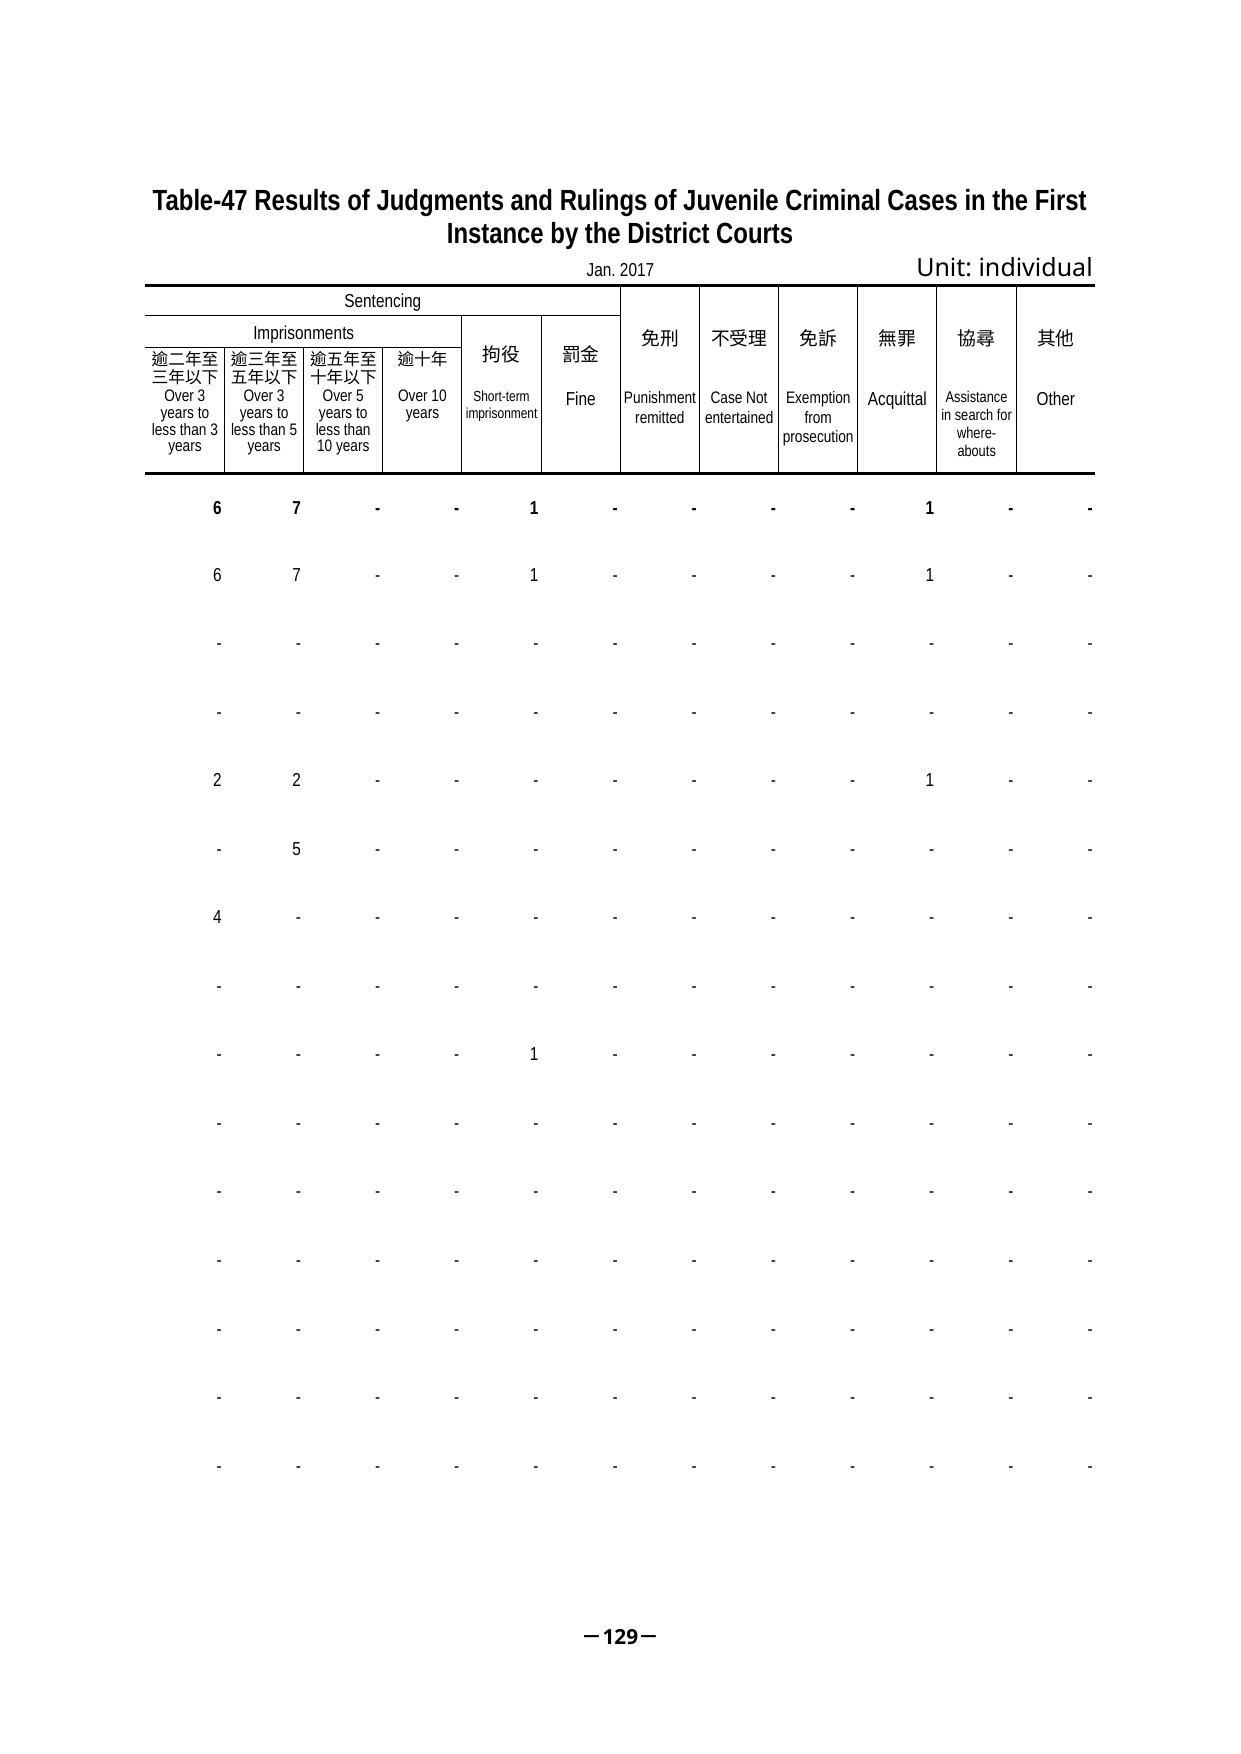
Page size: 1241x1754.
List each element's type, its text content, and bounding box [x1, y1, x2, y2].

table_cell - [224, 951, 303, 1020]
table_cell - [1016, 951, 1095, 1020]
table_cell - [383, 1157, 462, 1226]
table_cell - [145, 1157, 224, 1226]
table_cell - [779, 1020, 858, 1088]
table_cell - [858, 814, 937, 883]
table_cell - [304, 475, 383, 540]
table_cell - [304, 951, 383, 1020]
table_cell - [541, 1294, 620, 1363]
table_cell - [1016, 1294, 1095, 1363]
table_cell Imprisonments [145, 316, 461, 347]
table_cell - [858, 883, 937, 951]
table_cell - [858, 1089, 937, 1157]
table_cell - [699, 1294, 778, 1363]
table_cell 1 [858, 746, 937, 814]
table_cell - [224, 1294, 303, 1363]
table_cell 2 [224, 746, 303, 814]
table_cell Over 10 years [383, 388, 461, 472]
table_cell - [779, 883, 858, 951]
table_cell - [620, 1226, 699, 1294]
table_header 其他 [1017, 287, 1095, 388]
table_cell - [462, 609, 541, 677]
table_cell - [383, 1294, 462, 1363]
table_cell - [620, 475, 699, 540]
table_cell Punishment remitted [621, 388, 699, 472]
table_cell - [937, 475, 1016, 540]
table_cell - [383, 746, 462, 814]
table_cell - [858, 1226, 937, 1294]
table_cell - [383, 1020, 462, 1088]
table_cell - [541, 677, 620, 746]
table_cell - [462, 1089, 541, 1157]
table_cell - [224, 1363, 303, 1431]
table_cell - [779, 475, 858, 540]
table_cell - [383, 475, 462, 540]
table_cell - [858, 677, 937, 746]
table_cell - [462, 677, 541, 746]
table_cell - [937, 1431, 1016, 1500]
table_cell 1 [462, 540, 541, 609]
table_cell - [620, 746, 699, 814]
table_cell Over 3 years to less than 5 years [225, 388, 303, 472]
table_cell - [779, 1226, 858, 1294]
table_cell - [145, 814, 224, 883]
table_cell - [699, 883, 778, 951]
table_cell - [224, 609, 303, 677]
table_cell - [224, 1226, 303, 1294]
table_cell - [304, 1294, 383, 1363]
table_cell - [1016, 1020, 1095, 1088]
table_cell - [224, 1020, 303, 1088]
table_cell - [304, 1363, 383, 1431]
table_cell - [541, 1020, 620, 1088]
table_cell - [462, 951, 541, 1020]
table_cell - [937, 1157, 1016, 1226]
table_cell - [1016, 1226, 1095, 1294]
table_cell - [541, 1226, 620, 1294]
table_cell 1 [858, 540, 937, 609]
table_cell 逾二年至三年以下 [145, 348, 224, 388]
table_header 不受理 [700, 287, 778, 388]
table_cell - [620, 814, 699, 883]
table_cell - [858, 1431, 937, 1500]
table_cell - [779, 746, 858, 814]
table_cell - [858, 1020, 937, 1088]
table_cell - [620, 540, 699, 609]
table_cell - [937, 1294, 1016, 1363]
table_cell - [779, 609, 858, 677]
table_cell - [383, 677, 462, 746]
table_cell - [937, 1020, 1016, 1088]
table_cell - [145, 1431, 224, 1500]
table_cell - [541, 1089, 620, 1157]
table_cell Short-term imprisonment [462, 388, 541, 472]
table_cell - [699, 540, 778, 609]
table_cell - [937, 609, 1016, 677]
table_cell - [620, 951, 699, 1020]
table_cell - [383, 540, 462, 609]
table_cell 1 [462, 1020, 541, 1088]
table_cell - [541, 951, 620, 1020]
table_cell - [1016, 814, 1095, 883]
table_cell 6 [145, 475, 224, 540]
table_cell - [620, 1089, 699, 1157]
table_cell - [145, 1089, 224, 1157]
table_cell - [145, 1363, 224, 1431]
table_cell - [462, 1157, 541, 1226]
table_cell - [620, 1157, 699, 1226]
table_cell 6 [145, 540, 224, 609]
table_cell 2 [145, 746, 224, 814]
table_cell - [1016, 540, 1095, 609]
table_cell - [1016, 609, 1095, 677]
table_cell - [937, 746, 1016, 814]
table_cell - [304, 814, 383, 883]
table_cell Acquittal [858, 388, 936, 472]
table_cell - [858, 1157, 937, 1226]
table_cell - [937, 951, 1016, 1020]
table_header 免訴 [779, 287, 857, 388]
table_cell - [224, 1157, 303, 1226]
table_cell - [304, 1157, 383, 1226]
table_cell Over 5 years to less than 10 years [304, 388, 382, 472]
table_cell - [304, 746, 383, 814]
table_cell - [383, 609, 462, 677]
table_cell - [383, 883, 462, 951]
table_cell Assistance in search for where- abouts [937, 388, 1016, 472]
table_cell - [541, 814, 620, 883]
table_cell - [462, 1363, 541, 1431]
table_header 無罪 [858, 287, 936, 388]
table_cell - [304, 883, 383, 951]
table_cell - [224, 1089, 303, 1157]
table_header 免刑 [621, 287, 699, 388]
table_cell Exemption from prosecution [779, 388, 857, 472]
table_cell - [383, 1431, 462, 1500]
table_cell - [699, 1363, 778, 1431]
table_cell - [937, 814, 1016, 883]
table_cell - [541, 1431, 620, 1500]
table_cell - [304, 677, 383, 746]
table_cell - [462, 1226, 541, 1294]
table_cell - [937, 540, 1016, 609]
table_cell - [145, 609, 224, 677]
table_cell - [779, 814, 858, 883]
table_cell 7 [224, 540, 303, 609]
table_cell - [937, 1089, 1016, 1157]
table_cell 逾三年至五年以下 [225, 348, 303, 388]
table_cell - [462, 1294, 541, 1363]
table_cell - [858, 1294, 937, 1363]
table_cell - [937, 1226, 1016, 1294]
table_cell Case Not entertained [700, 388, 778, 472]
table_cell - [699, 951, 778, 1020]
table_cell 4 [145, 883, 224, 951]
table_cell - [304, 1020, 383, 1088]
table_cell - [145, 951, 224, 1020]
table_cell - [620, 677, 699, 746]
table_cell 1 [858, 475, 937, 540]
table_cell - [620, 1294, 699, 1363]
text Jan. 2017 Unit: individual [148, 250, 1092, 284]
table_header Sentencing [145, 287, 620, 315]
table_cell - [541, 1363, 620, 1431]
table_cell 罰金 [542, 316, 620, 388]
table_cell 5 [224, 814, 303, 883]
table_cell - [620, 883, 699, 951]
table_cell - [462, 1431, 541, 1500]
table_cell - [1016, 677, 1095, 746]
table_cell - [620, 609, 699, 677]
table_cell - [858, 1363, 937, 1431]
table_cell - [779, 1294, 858, 1363]
table_cell - [620, 1431, 699, 1500]
table_cell Other [1017, 388, 1095, 472]
table_cell - [541, 746, 620, 814]
table_cell 7 [224, 475, 303, 540]
table_cell - [1016, 1363, 1095, 1431]
table_cell - [937, 677, 1016, 746]
table_cell - [541, 883, 620, 951]
table_cell - [1016, 746, 1095, 814]
table_cell - [1016, 1157, 1095, 1226]
text Table-47 Results of Judgments and Rulings of Juvenile Criminal Cases in the First Instance by the District Courts [148, 183, 1092, 250]
table_cell - [699, 677, 778, 746]
table_cell - [858, 951, 937, 1020]
table_header 協尋 [937, 287, 1016, 388]
table_cell - [383, 951, 462, 1020]
table_cell - [145, 1226, 224, 1294]
table_cell - [699, 1020, 778, 1088]
table_cell - [304, 1431, 383, 1500]
table_cell 逾五年至十年以下 [304, 348, 382, 388]
table_cell - [1016, 475, 1095, 540]
table_cell - [699, 814, 778, 883]
table_cell - [145, 677, 224, 746]
table_cell - [937, 1363, 1016, 1431]
table_cell - [779, 540, 858, 609]
table_cell - [383, 1089, 462, 1157]
table_cell - [1016, 883, 1095, 951]
table_cell - [145, 1020, 224, 1088]
table_cell - [541, 540, 620, 609]
table_cell - [304, 1226, 383, 1294]
table_cell - [699, 609, 778, 677]
table_cell - [224, 1431, 303, 1500]
table_cell - [779, 951, 858, 1020]
table_cell - [699, 746, 778, 814]
table_cell - [1016, 1089, 1095, 1157]
table_cell 逾十年 [383, 348, 461, 388]
table_cell - [304, 609, 383, 677]
table_cell - [858, 609, 937, 677]
table_cell - [224, 677, 303, 746]
table_cell - [779, 1431, 858, 1500]
table_cell - [462, 883, 541, 951]
table_cell - [779, 1363, 858, 1431]
table_cell - [1016, 1431, 1095, 1500]
table_cell - [779, 1089, 858, 1157]
table_cell - [224, 883, 303, 951]
table_cell - [462, 814, 541, 883]
table_cell - [620, 1363, 699, 1431]
table_cell - [699, 475, 778, 540]
table_cell - [383, 1226, 462, 1294]
table_cell - [937, 883, 1016, 951]
table_cell - [541, 475, 620, 540]
table_cell - [145, 1294, 224, 1363]
table_cell - [462, 746, 541, 814]
table_cell - [541, 609, 620, 677]
table_cell - [699, 1157, 778, 1226]
table_cell 1 [462, 475, 541, 540]
table_cell - [699, 1089, 778, 1157]
table_cell - [304, 540, 383, 609]
table_cell - [304, 1089, 383, 1157]
table_cell - [779, 677, 858, 746]
table_cell - [699, 1431, 778, 1500]
table_cell - [541, 1157, 620, 1226]
table_cell - [383, 1363, 462, 1431]
table_cell 拘役 [462, 316, 541, 388]
table_cell - [383, 814, 462, 883]
table_cell - [699, 1226, 778, 1294]
table_cell - [620, 1020, 699, 1088]
table_cell Fine [542, 388, 620, 472]
table_cell Over 3 years to less than 3 years [145, 388, 224, 472]
table_cell - [779, 1157, 858, 1226]
